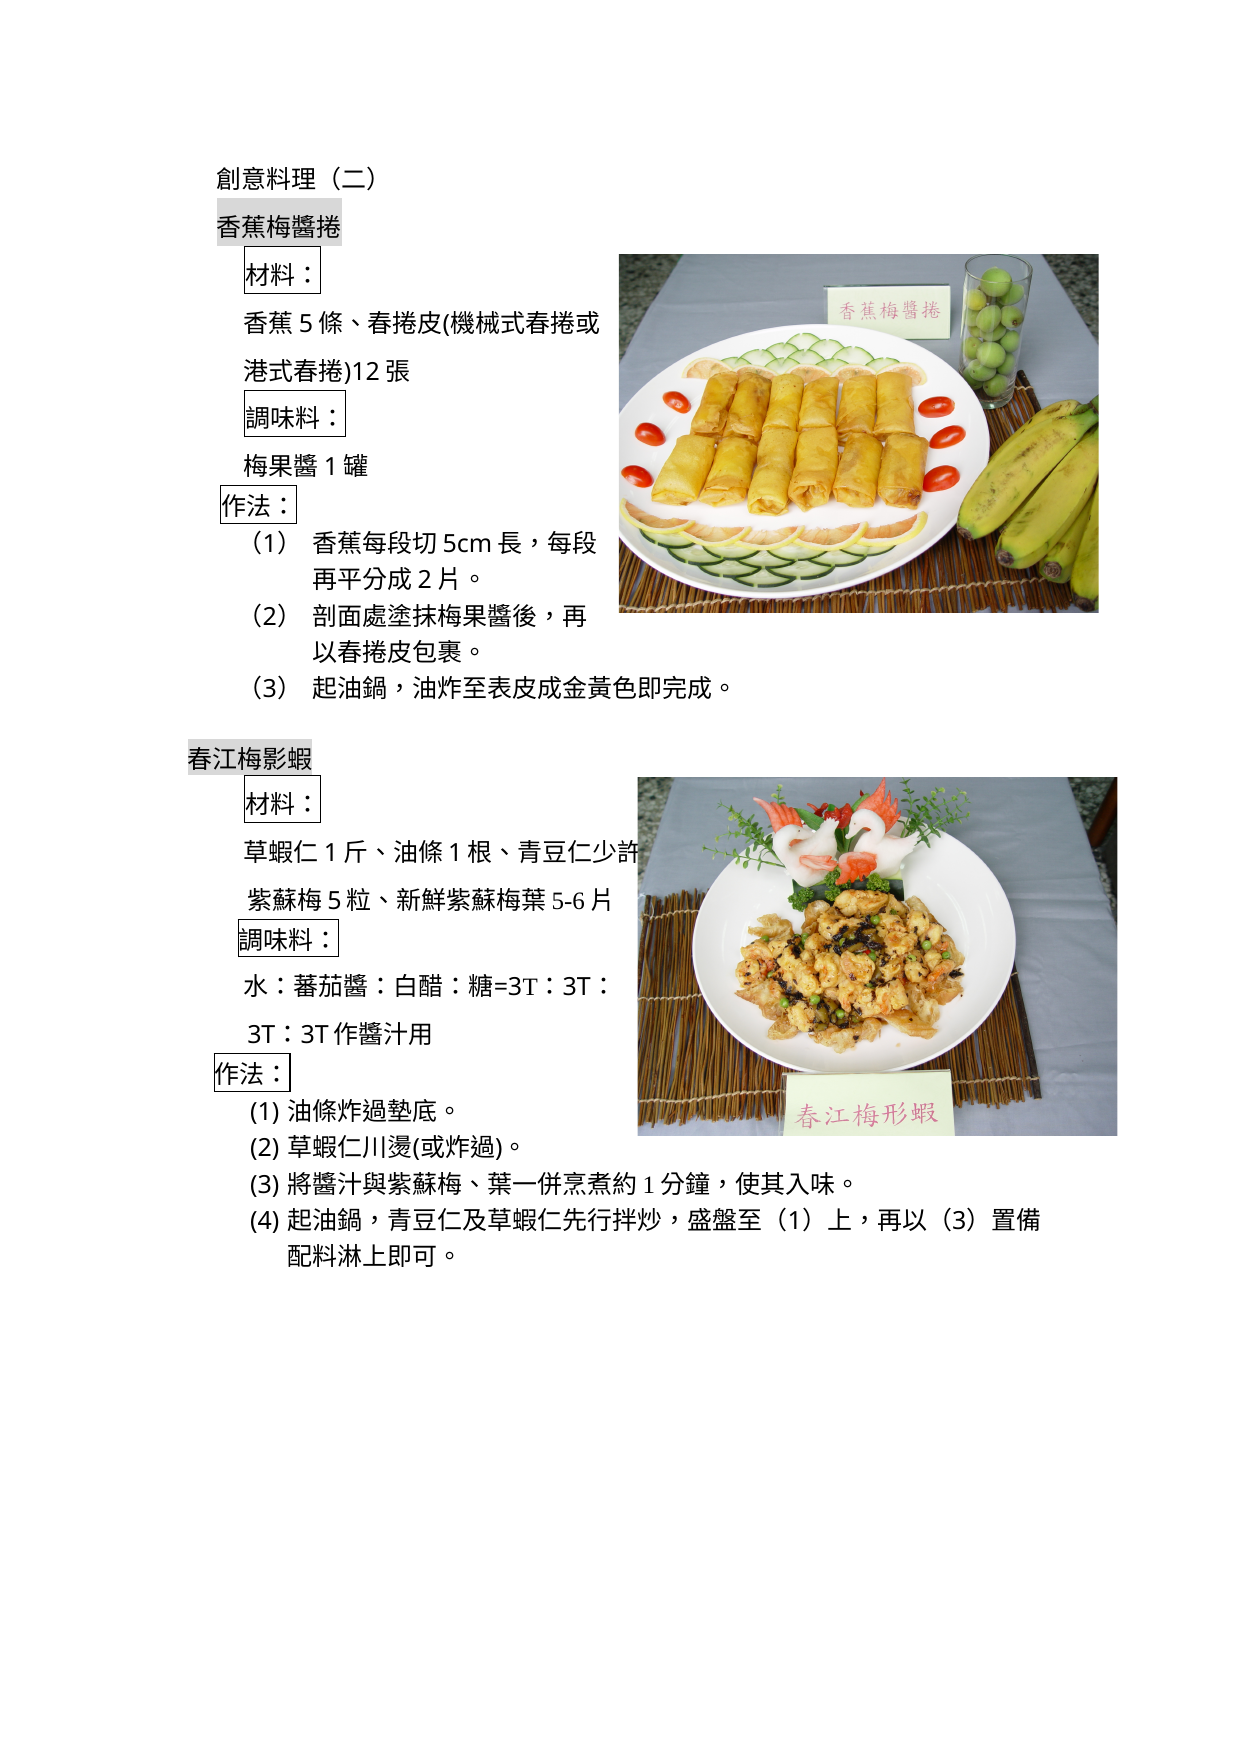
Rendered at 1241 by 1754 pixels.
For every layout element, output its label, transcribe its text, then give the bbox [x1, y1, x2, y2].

text [187, 1053, 214, 1092]
text 草蝦仁1斤、油條1根、青豆仁少許、紫蘇梅5粒、新鮮紫蘇梅葉5-6片 [243, 823, 637, 919]
text [291, 1053, 637, 1092]
list 草蝦仁川燙(或炸過)。 [250, 1128, 1053, 1164]
text 調味料： [239, 920, 338, 956]
text [321, 246, 1053, 294]
list 剖面處塗抹梅果醬後，再以春捲皮包裹。 [237, 596, 1053, 669]
picture [618, 254, 1099, 614]
text 水：蕃茄醬：白醋：糖=3T：3T：3T：3T作醬汁用 [243, 957, 637, 1053]
list 油條炸過墊底。 [250, 1092, 637, 1128]
text 創意料理（二） [217, 150, 1053, 198]
text 香蕉5條、春捲皮(機械式春捲或港式春捲)12張 [244, 294, 618, 389]
text 春江梅影蝦 [187, 739, 1053, 775]
list 起油鍋，青豆仁及草蝦仁先行拌炒，盛盤至（1）上，再以（3）置備配料淋上即可。 [250, 1200, 1053, 1273]
text 作法： [221, 486, 296, 523]
text 材料： [245, 247, 320, 293]
text 香蕉梅醬捲 [217, 198, 1053, 246]
text [339, 919, 637, 957]
list 起油鍋，油炸至表皮成金黃色即完成。 [237, 669, 1053, 705]
text [321, 775, 1053, 823]
text 調味料： [245, 391, 345, 436]
text [297, 485, 618, 524]
text [187, 485, 220, 524]
text [346, 389, 618, 437]
list 將醬汁與紫蘇梅、葉一併烹煮約1分鐘，使其入味。 [250, 1164, 1053, 1200]
list 香蕉每段切5cm長，每段再平分成2片。 [237, 524, 618, 596]
text 梅果醬1罐 [244, 437, 618, 485]
text [187, 919, 238, 957]
text 作法： [215, 1054, 289, 1091]
picture [637, 777, 1118, 1138]
text 材料： [245, 776, 320, 822]
